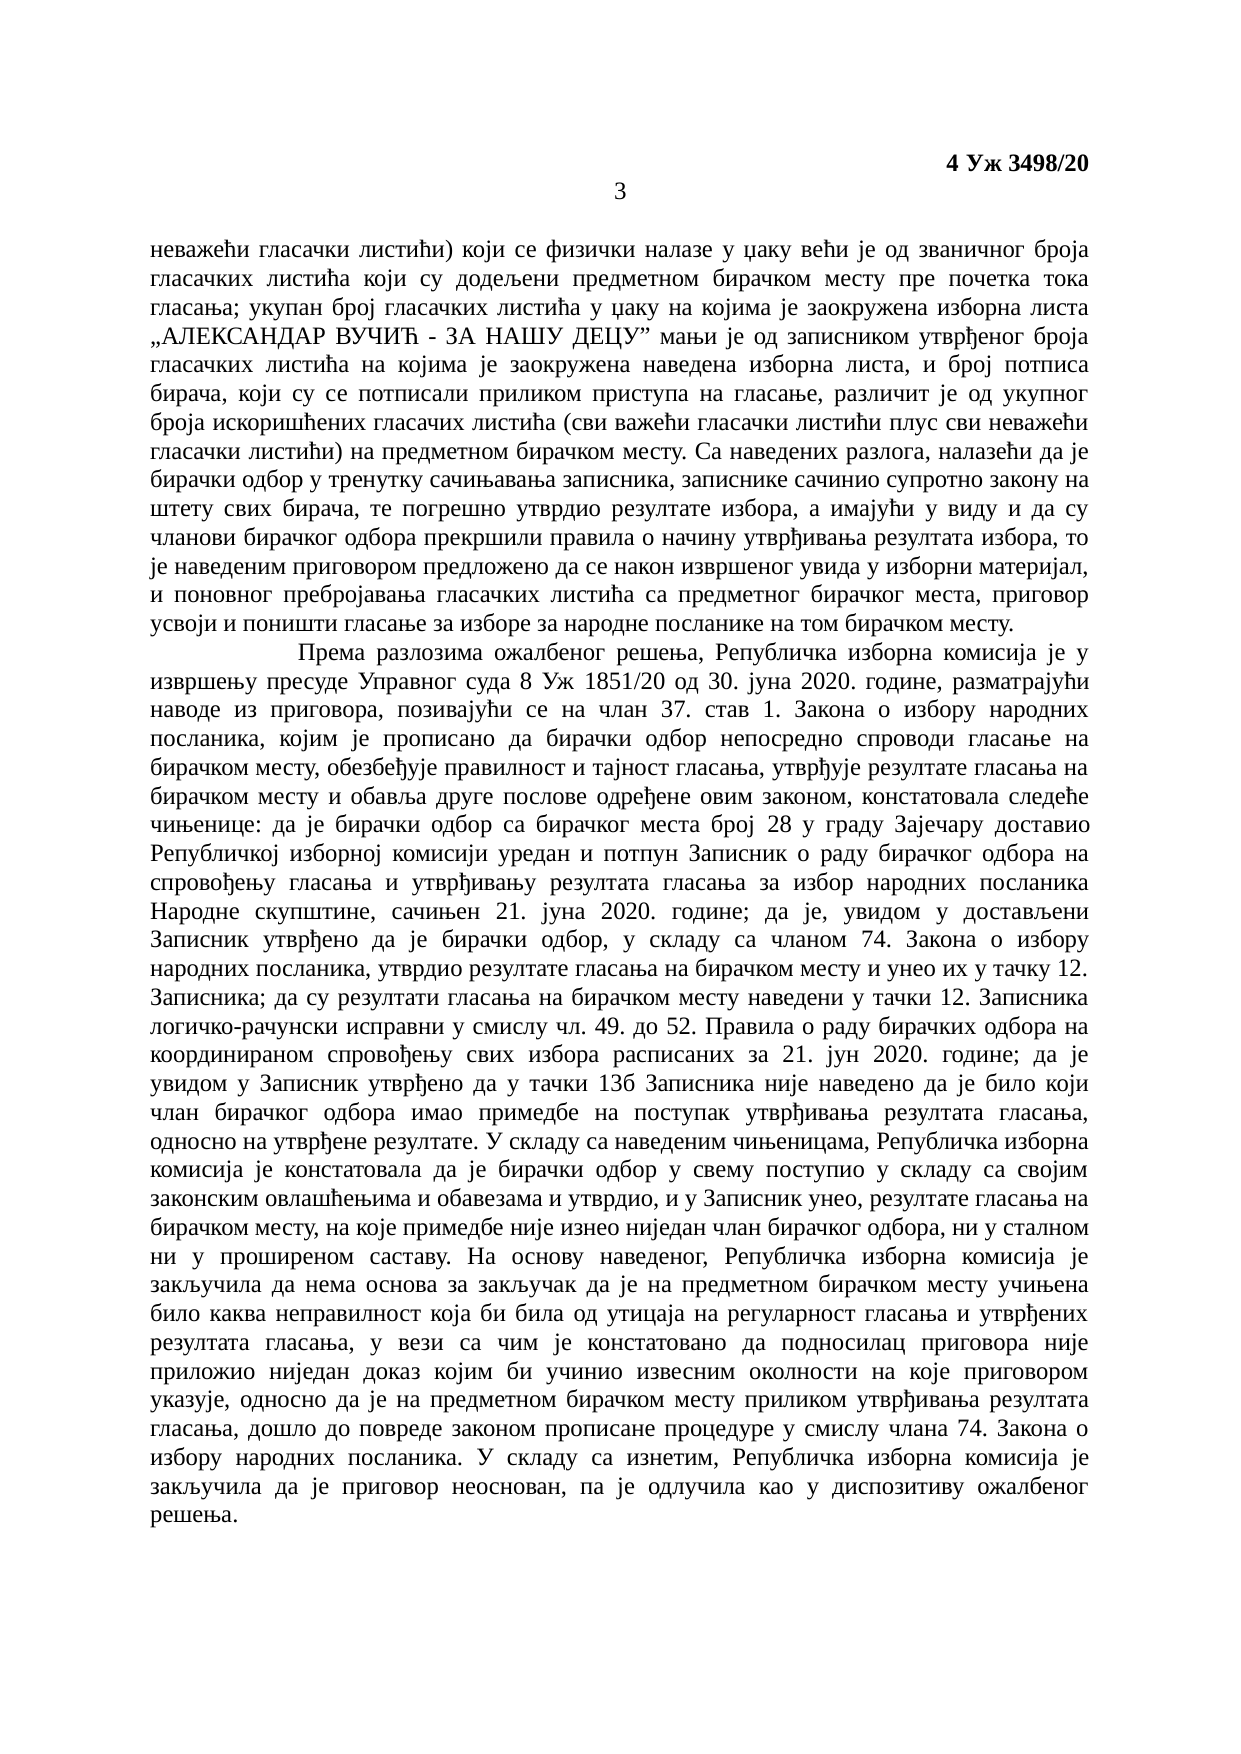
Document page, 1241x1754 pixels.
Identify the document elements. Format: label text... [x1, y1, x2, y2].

text Према разлозима ожалбеног решења, Републичка изборна комисија је у извршењу пресуде Управног суда 8 Уж 1851/20 од 30. јуна 2020. године, разматрајући наводе из приговора, позивајући се на члан 37. став 1. Закона о избору народних посланика, којим је прописано да бирачки одбор непосредно спроводи гласање на бирачком месту, обезбеђује правилност и тајност гласања, утврђује резултате гласања на бирачком месту и обавља друге послове одређене овим законом, констатовала следеће чињенице: да је бирачки одбор са бирачког места број 28 у граду Зајечару доставио Републичкој изборној комисији уредан и потпун Записник о раду бирачког одбора на спровођењу гласања и утврђивању резултата гласања за избор народних посланика Народне скупштине, сачињен 21. јуна 2020. године; да је, увидом у достављени Записник утврђено да је бирачки одбор, у складу са чланом 74. Закона о избору народних посланика, утврдио резултате гласања на бирачком месту и унео их у тачку 12. Записника; да су резултати гласања на бирачком месту наведени у тачки 12. Записника логичко-рачунски исправни у смислу чл. 49. до 52. Правила о раду бирачких одбора на координираном спровођењу свих избора расписаних за 21. јун 2020. године; да је увидом у Записник утврђено да у тачки 13б Записника није наведено да је било који члан бирачког одбора имао примедбе на поступак утврђивања резултата гласања, односно на утврђене резултате. У складу са наведеним чињеницама, Републичка изборна комисија је констатовала да је бирачки одбор у свему поступио у складу са својим законским овлашћењима и обавезама и утврдио, и у Записник унео, резултате гласања на бирачком месту, на које примедбе није изнео ниједан члан бирачког одбора, ни у сталном ни у проширеном саставу. На основу наведеног, Републичка изборна комисија је закључила да нема основа за закључак да је на предметном бирачком месту учињена било каква неправилност која би била од утицаја на регуларност гласања и утврђених резултата гласања, у вези са чим је констатовано да подносилац приговора није приложио ниједан доказ којим би учинио извесним околности на које приговором указује, односно да је на предметном бирачком месту приликом утврђивања резултата гласања, дошло до повреде законом прописане процедуре у смислу члана 74. Закона о избору народних посланика. У складу са изнетим, Републичка изборна комисија је закључила да је приговор неоснован, па је одлучила као у диспозитиву ожалбеног решења. [150, 637, 1090, 1528]
text неважећи гласачки листићи) који се физички налазе у џаку већи је од званичног броја гласачких листића који су додељени предметном бирачком месту пре почетка тока гласања; укупан број гласачких листића у џаку на којима је заокружена изборна листа „АЛЕКСАНДАР ВУЧИЋ - ЗА НАШУ ДЕЦУ” мањи је од записником утврђеног броја гласачких листића на којима је заокружена наведена изборна листа, и број потписа бирача, који су се потписали приликом приступа на гласање, различит је од укупног броја искоришћених гласачих листића (сви важећи гласачки листићи плус сви неважећи гласачки листићи) на предметном бирачком месту. Са наведених разлога, налазећи да је бирачки одбор у тренутку сачињавања записника, записнике сачинио супротно закону на штету свих бирача, те погрешно утврдио резултате избора, а имајући у виду и да су чланови бирачког одбора прекршили правила о начину утврђивања резултата избора, то је наведеним приговором предложено да се након извршеног увида у изборни материјал, и поновног пребројавања гласачких листића са предметног бирачког места, приговор усвоји и поништи гласање за изборе за народне посланике на том бирачком месту. [150, 234, 1090, 637]
